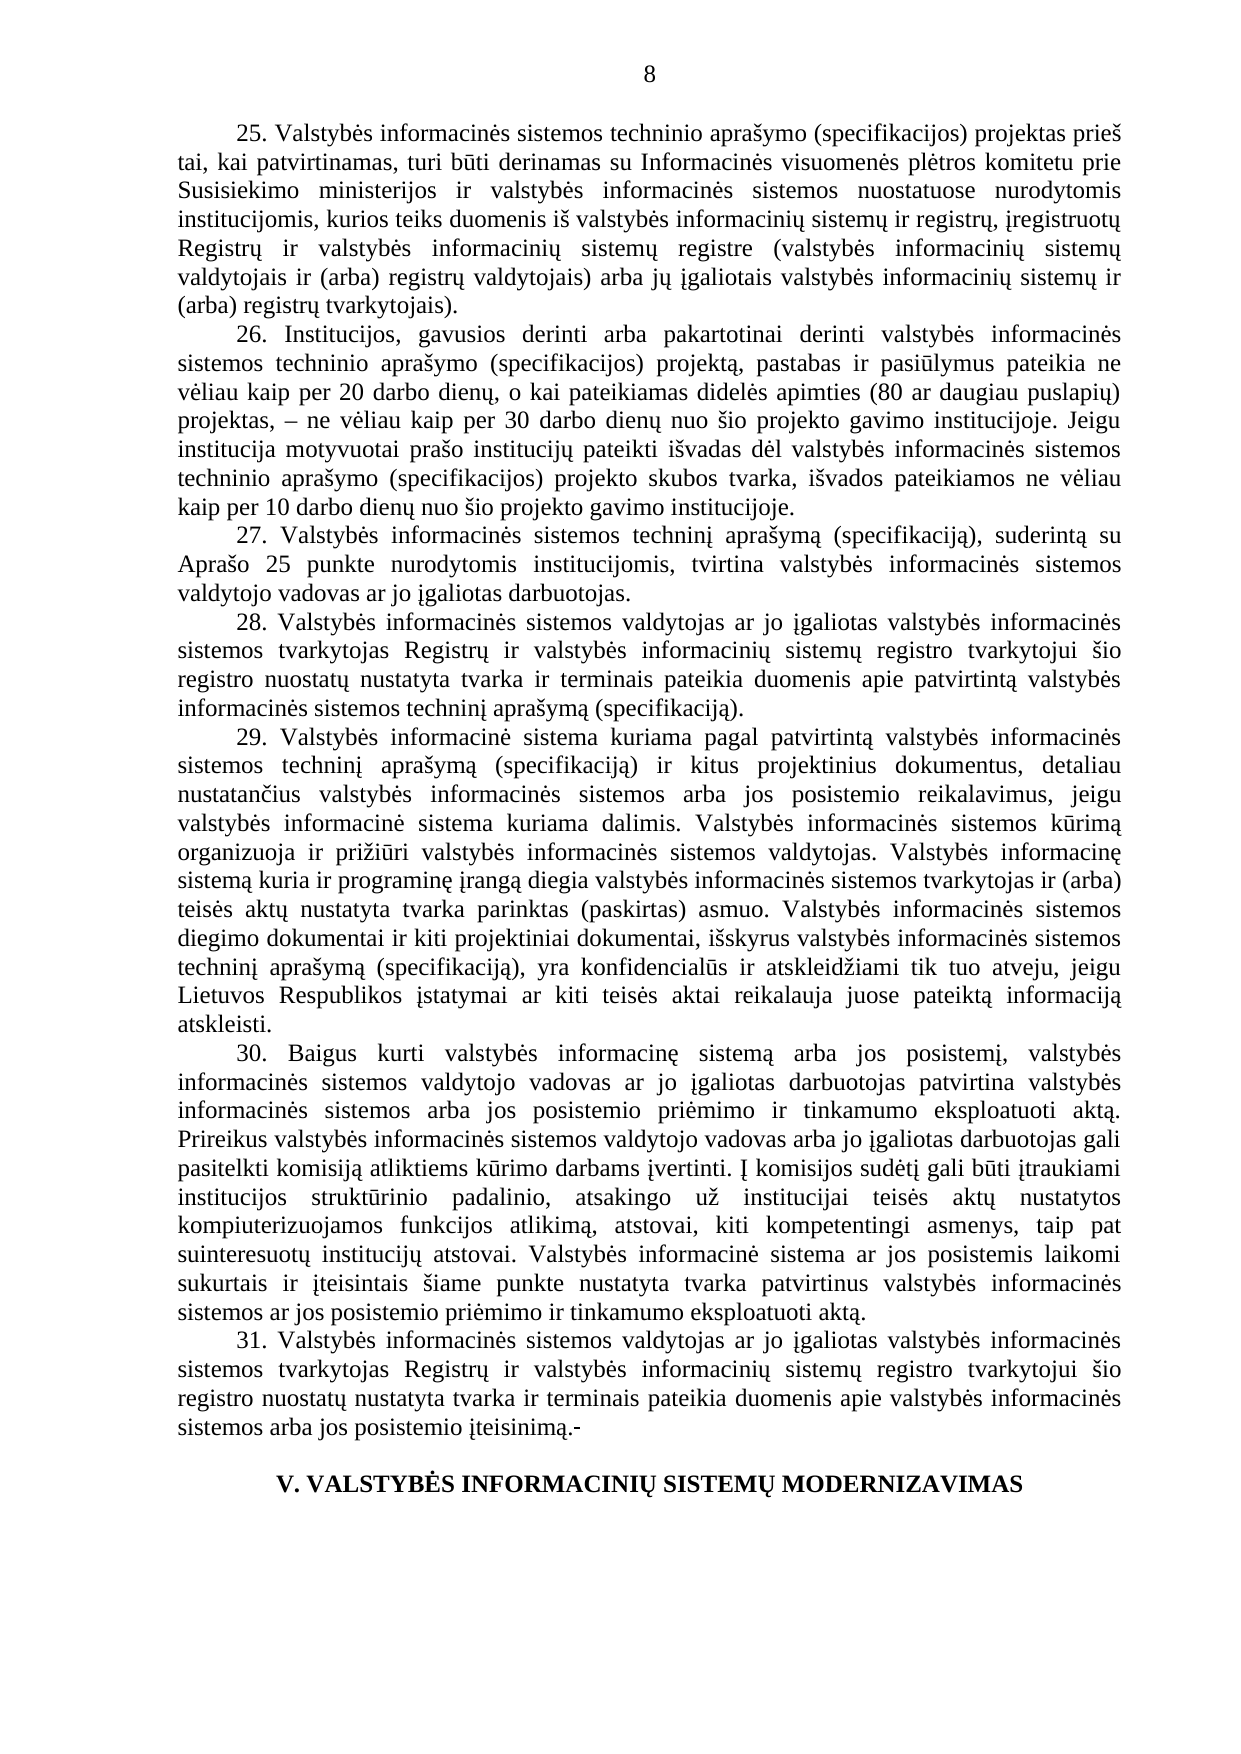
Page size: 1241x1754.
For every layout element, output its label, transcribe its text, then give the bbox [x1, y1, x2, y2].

text 30. Baigus kurti valstybės informacinę sistemą arba jos posistemį, valstybės informacinės sistemos valdytojo vadovas ar jo įgaliotas darbuotojas patvirtina valstybės informacinės sistemos arba jos posistemio priėmimo ir tinkamumo eksploatuoti aktą. Prireikus valstybės informacinės sistemos valdytojo vadovas arba jo įgaliotas darbuotojas gali pasitelkti komisiją atliktiems kūrimo darbams įvertinti. Į komisijos sudėtį gali būti įtraukiami institucijos struktūrinio padalinio, atsakingo už institucijai teisės aktų nustatytos kompiuterizuojamos funkcijos atlikimą, atstovai, kiti kompetentingi asmenys, taip pat suinteresuotų institucijų atstovai. Valstybės informacinė sistema ar jos posistemis laikomi sukurtais ir įteisintais šiame punkte nustatyta tvarka patvirtinus valstybės informacinės sistemos ar jos posistemio priėmimo ir tinkamumo eksploatuoti aktą. [177, 1038, 1122, 1326]
text V. VALSTYBĖS INFORMACINIŲ SISTEMŲ MODERNIZAVIMAS [177, 1469, 1122, 1498]
text 29. Valstybės informacinė sistema kuriama pagal patvirtintą valstybės informacinės sistemos techninį aprašymą (specifikaciją) ir kitus projektinius dokumentus, detaliau nustatančius valstybės informacinės sistemos arba jos posistemio reikalavimus, jeigu valstybės informacinė sistema kuriama dalimis. Valstybės informacinės sistemos kūrimą organizuoja ir prižiūri valstybės informacinės sistemos valdytojas. Valstybės informacinę sistemą kuria ir programinę įrangą diegia valstybės informacinės sistemos tvarkytojas ir (arba) teisės aktų nustatyta tvarka parinktas (paskirtas) asmuo. Valstybės informacinės sistemos diegimo dokumentai ir kiti projektiniai dokumentai, išskyrus valstybės informacinės sistemos techninį aprašymą (specifikaciją), yra konfidencialūs ir atskleidžiami tik tuo atveju, jeigu Lietuvos Respublikos įstatymai ar kiti teisės aktai reikalauja juose pateiktą informaciją atskleisti. [177, 722, 1122, 1038]
text 28. Valstybės informacinės sistemos valdytojas ar jo įgaliotas valstybės informacinės sistemos tvarkytojas Registrų ir valstybės informacinių sistemų registro tvarkytojui šio registro nuostatų nustatyta tvarka ir terminais pateikia duomenis apie patvirtintą valstybės informacinės sistemos techninį aprašymą (specifikaciją). [177, 607, 1122, 722]
text 27. Valstybės informacinės sistemos techninį aprašymą (specifikaciją), suderintą su Aprašo 25 punkte nurodytomis institucijomis, tvirtina valstybės informacinės sistemos valdytojo vadovas ar jo įgaliotas darbuotojas. [177, 521, 1122, 607]
text 25. Valstybės informacinės sistemos techninio aprašymo (specifikacijos) projektas prieš tai, kai patvirtinamas, turi būti derinamas su Informacinės visuomenės plėtros komitetu prie Susisiekimo ministerijos ir valstybės informacinės sistemos nuostatuose nurodytomis institucijomis, kurios teiks duomenis iš valstybės informacinių sistemų ir registrų, įregistruotų Registrų ir valstybės informacinių sistemų registre (valstybės informacinių sistemų valdytojais ir (arba) registrų valdytojais) arba jų įgaliotais valstybės informacinių sistemų ir (arba) registrų tvarkytojais). [177, 118, 1122, 319]
text 26. Institucijos, gavusios derinti arba pakartotinai derinti valstybės informacinės sistemos techninio aprašymo (specifikacijos) projektą, pastabas ir pasiūlymus pateikia ne vėliau kaip per 20 darbo dienų, o kai pateikiamas didelės apimties (80 ar daugiau puslapių) projektas, – ne vėliau kaip per 30 darbo dienų nuo šio projekto gavimo institucijoje. Jeigu institucija motyvuotai prašo institucijų pateikti išvadas dėl valstybės informacinės sistemos techninio aprašymo (specifikacijos) projekto skubos tvarka, išvados pateikiamos ne vėliau kaip per 10 darbo dienų nuo šio projekto gavimo institucijoje. [177, 319, 1122, 521]
text 31. Valstybės informacinės sistemos valdytojas ar jo įgaliotas valstybės informacinės sistemos tvarkytojas Registrų ir valstybės informacinių sistemų registro tvarkytojui šio registro nuostatų nustatyta tvarka ir terminais pateikia duomenis apie valstybės informacinės sistemos arba jos posistemio įteisinimą. [177, 1326, 1122, 1441]
